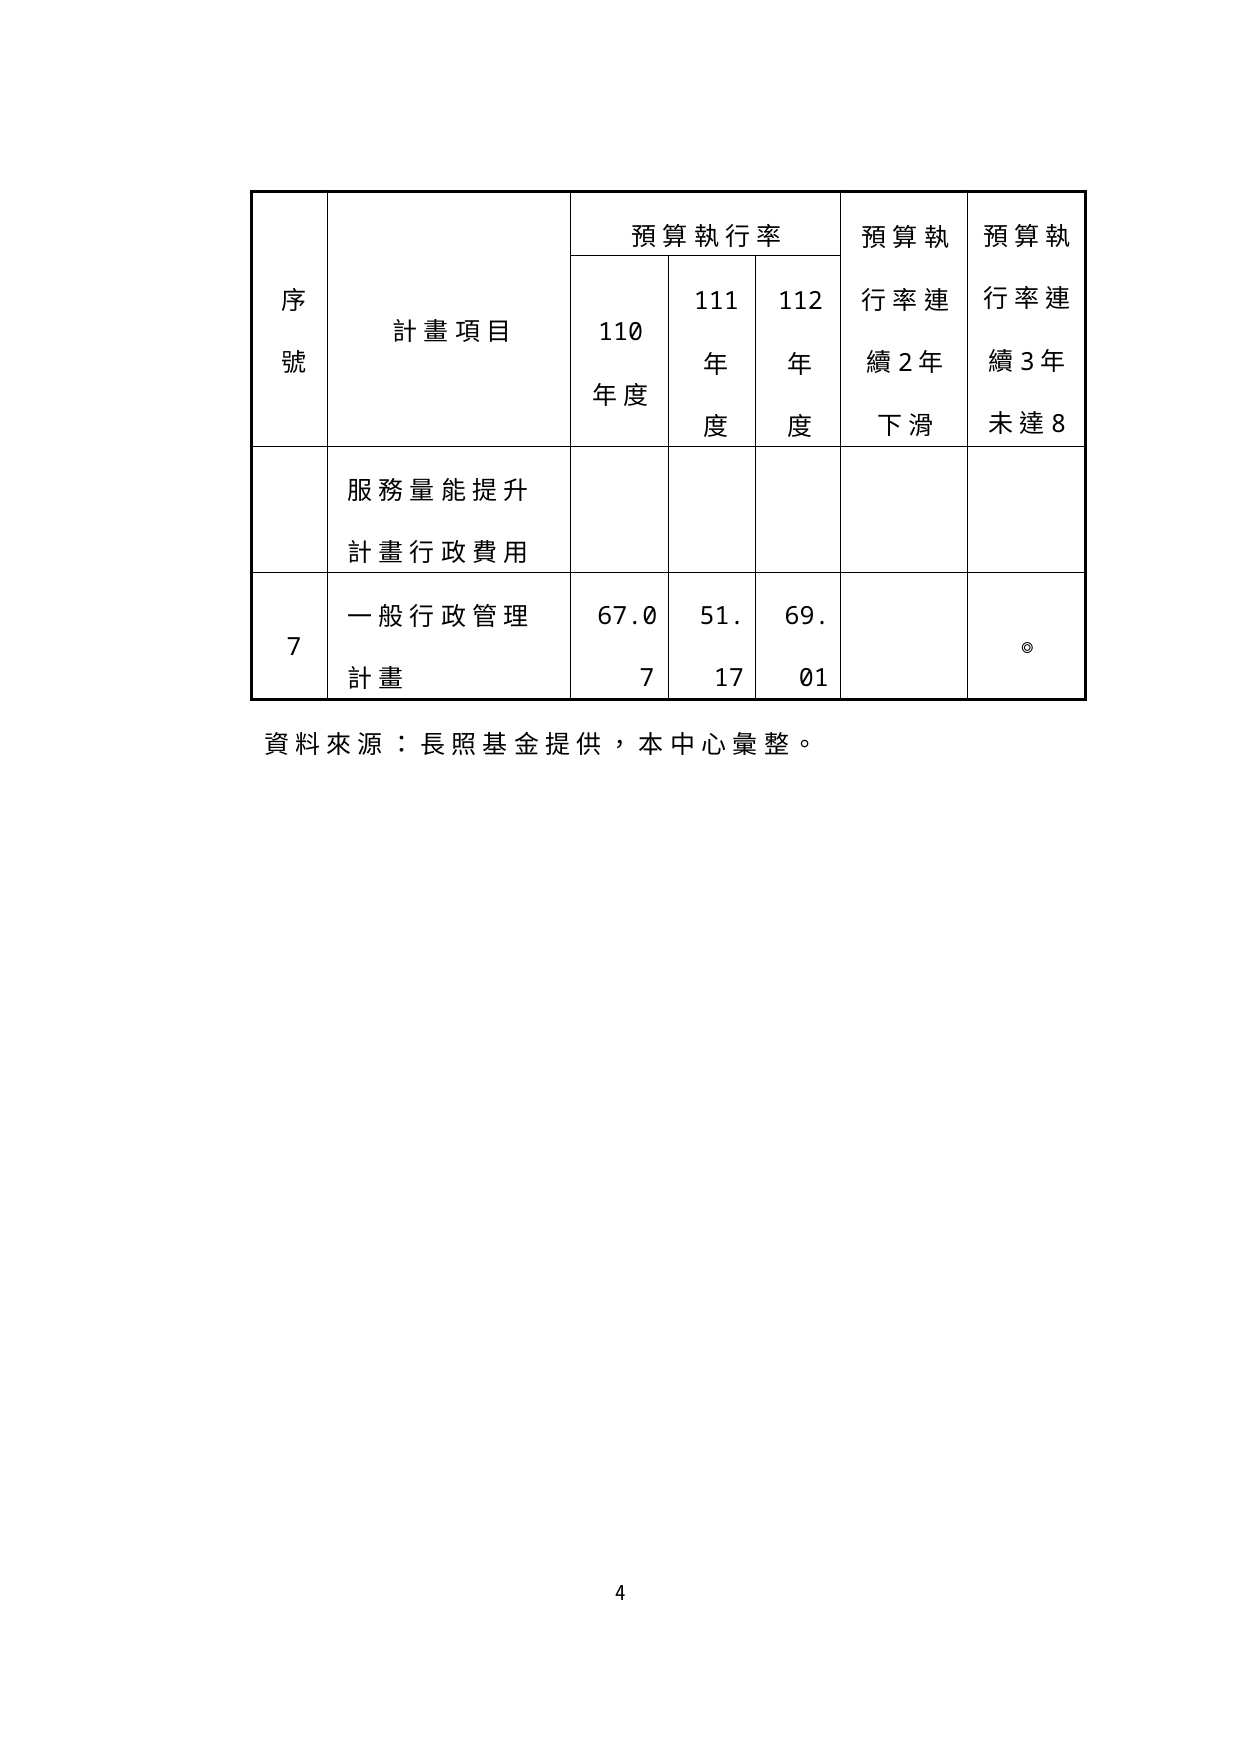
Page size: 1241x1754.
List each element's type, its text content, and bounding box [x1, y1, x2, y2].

table_cell ◎ [968, 447, 1084, 572]
table_cell 111年度 [669, 256, 755, 446]
text 資料來源：長照基金提供，本中心彙整。 [177, 701, 1063, 763]
table_cell [841, 447, 967, 572]
table_cell 51.17 [669, 573, 755, 698]
table_cell 一般行政管理計畫 [328, 573, 570, 698]
table_cell ◎ [968, 573, 1084, 698]
table_cell 67.07 [571, 573, 668, 698]
table_cell 110 年度 [571, 256, 668, 446]
table_header 計畫項目 [328, 193, 570, 446]
table_cell 112年度 [756, 256, 840, 446]
table_header 序號 [253, 193, 327, 446]
table_cell [756, 447, 840, 572]
table_header 預算執行率 [571, 193, 840, 255]
table_cell [253, 447, 327, 572]
table_header 預算執行率連續2年下滑 [841, 193, 967, 446]
table_cell 69.01 [756, 573, 840, 698]
table_cell [669, 447, 755, 572]
table_header 預算執行率連續3年未達8成 [968, 193, 1084, 446]
table_cell [571, 447, 668, 572]
table_cell 服務量能提升計畫行政費用 [328, 447, 570, 572]
table_cell [841, 573, 967, 698]
table_cell 7 [253, 573, 327, 698]
